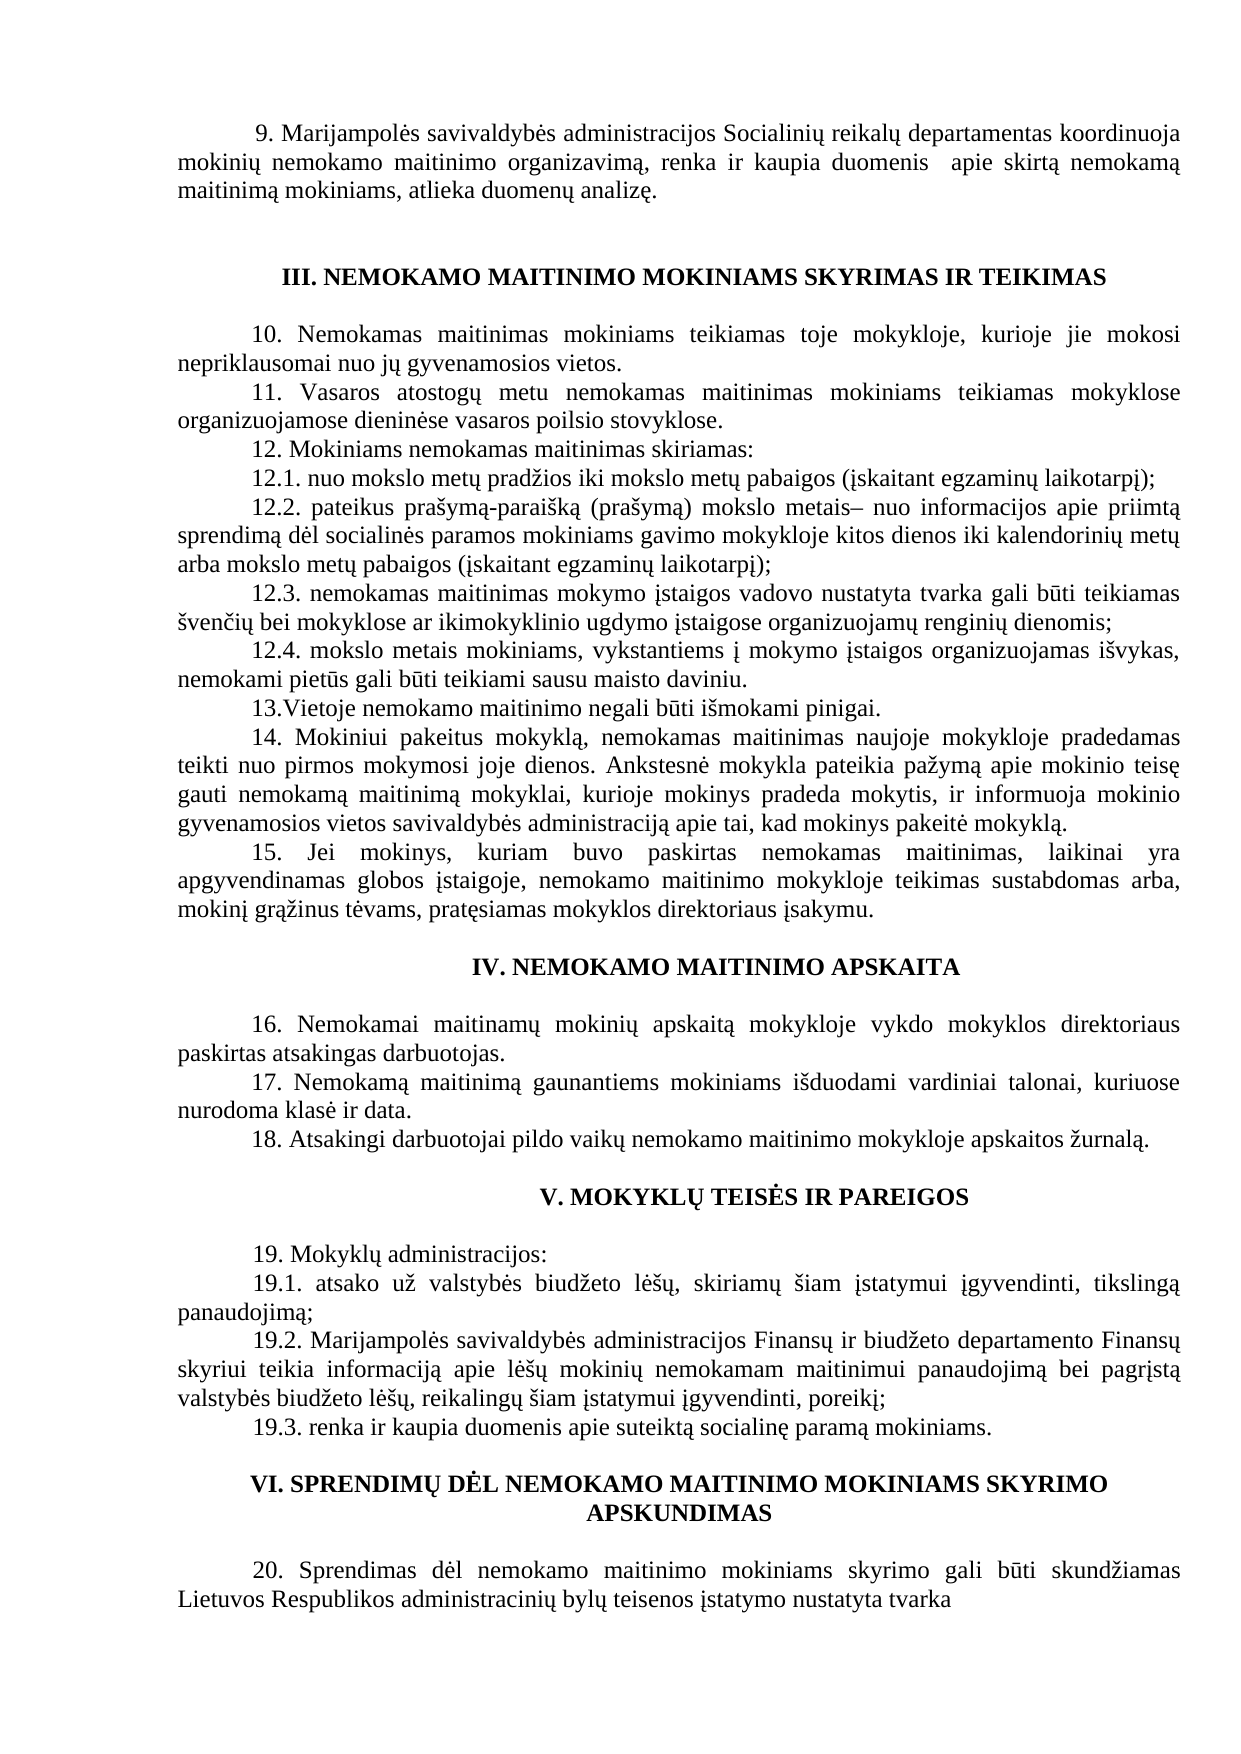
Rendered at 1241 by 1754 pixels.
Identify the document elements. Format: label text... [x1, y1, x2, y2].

text 11. Vasaros atostogų metu nemokamas maitinimas mokiniams teikiamas mokyklose organizuojamose dieninėse vasaros poilsio stovyklose. [177, 377, 1181, 434]
text 19. Mokyklų administracijos: [177, 1239, 1181, 1268]
text 12.3. nemokamas maitinimas mokymo įstaigos vadovo nustatyta tvarka gali būti teikiamas švenčių bei mokyklose ar ikimokyklinio ugdymo įstaigose organizuojamų renginių dienomis; [177, 578, 1181, 636]
text 16. Nemokamai maitinamų mokinių apskaitą mokykloje vykdo mokyklos direktoriaus paskirtas atsakingas darbuotojas. [177, 1009, 1181, 1067]
text 17. Nemokamą maitinimą gaunantiems mokiniams išduodami vardiniai talonai, kuriuose nurodoma klasė ir data. [177, 1067, 1181, 1124]
text 12.1. nuo mokslo metų pradžios iki mokslo metų pabaigos (įskaitant egzaminų laikotarpį); [177, 463, 1181, 492]
text 20. Sprendimas dėl nemokamo maitinimo mokiniams skyrimo gali būti skundžiamas Lietuvos Respublikos administracinių bylų teisenos įstatymo nustatyta tvarka [177, 1556, 1181, 1613]
text VI. SPRENDIMŲ DĖL NEMOKAMO MAITINIMO MOKINIAMS SKYRIMO APSKUNDIMAS [177, 1469, 1181, 1527]
text IV. NEMOKAMO MAITINIMO APSKAITA [177, 952, 1181, 981]
text 10. Nemokamas maitinimas mokiniams teikiamas toje mokykloje, kurioje jie mokosi nepriklausomai nuo jų gyvenamosios vietos. [177, 319, 1181, 377]
text V. MOKYKLŲ TEISĖS IR PAREIGOS [327, 1182, 1181, 1211]
text 19.1. atsako už valstybės biudžeto lėšų, skiriamų šiam įstatymui įgyvendinti, tikslingą panaudojimą; [177, 1268, 1181, 1326]
text 18. Atsakingi darbuotojai pildo vaikų nemokamo maitinimo mokykloje apskaitos žurnalą. [177, 1124, 1181, 1153]
text 15. Jei mokinys, kuriam buvo paskirtas nemokamas maitinimas, laikinai yra apgyvendinamas globos įstaigoje, nemokamo maitinimo mokykloje teikimas sustabdomas arba, mokinį grąžinus tėvams, pratęsiamas mokyklos direktoriaus įsakymu. [177, 837, 1181, 923]
text 13.Vietoje nemokamo maitinimo negali būti išmokami pinigai. [177, 693, 1181, 722]
text 9. Marijampolės savivaldybės administracijos Socialinių reikalų departamentas koordinuoja mokinių nemokamo maitinimo organizavimą, renka ir kaupia duomenis apie skirtą nemokamą maitinimą mokiniams, atlieka duomenų analizę. [177, 118, 1181, 204]
text 12.2. pateikus prašymą-paraišką (prašymą) mokslo metais– nuo informacijos apie priimtą sprendimą dėl socialinės paramos mokiniams gavimo mokykloje kitos dienos iki kalendorinių metų arba mokslo metų pabaigos (įskaitant egzaminų laikotarpį); [177, 492, 1181, 578]
text 14. Mokiniui pakeitus mokyklą, nemokamas maitinimas naujoje mokykloje pradedamas teikti nuo pirmos mokymosi joje dienos. Ankstesnė mokykla pateikia pažymą apie mokinio teisę gauti nemokamą maitinimą mokyklai, kurioje mokinys pradeda mokytis, ir informuoja mokinio gyvenamosios vietos savivaldybės administraciją apie tai, kad mokinys pakeitė mokyklą. [177, 722, 1181, 837]
text 19.3. renka ir kaupia duomenis apie suteiktą socialinę paramą mokiniams. [177, 1412, 1181, 1441]
text 12. Mokiniams nemokamas maitinimas skiriamas: [177, 434, 1181, 463]
text 12.4. mokslo metais mokiniams, vykstantiems į mokymo įstaigos organizuojamas išvykas, nemokami pietūs gali būti teikiami sausu maisto daviniu. [177, 636, 1181, 693]
text 19.2. Marijampolės savivaldybės administracijos Finansų ir biudžeto departamento Finansų skyriui teikia informaciją apie lėšų mokinių nemokamam maitinimui panaudojimą bei pagrįstą valstybės biudžeto lėšų, reikalingų šiam įstatymui įgyvendinti, poreikį; [177, 1326, 1181, 1412]
text III. NEMOKAMO MAITINIMO MOKINIAMS SKYRIMAS IR TEIKIMAS [207, 262, 1181, 291]
